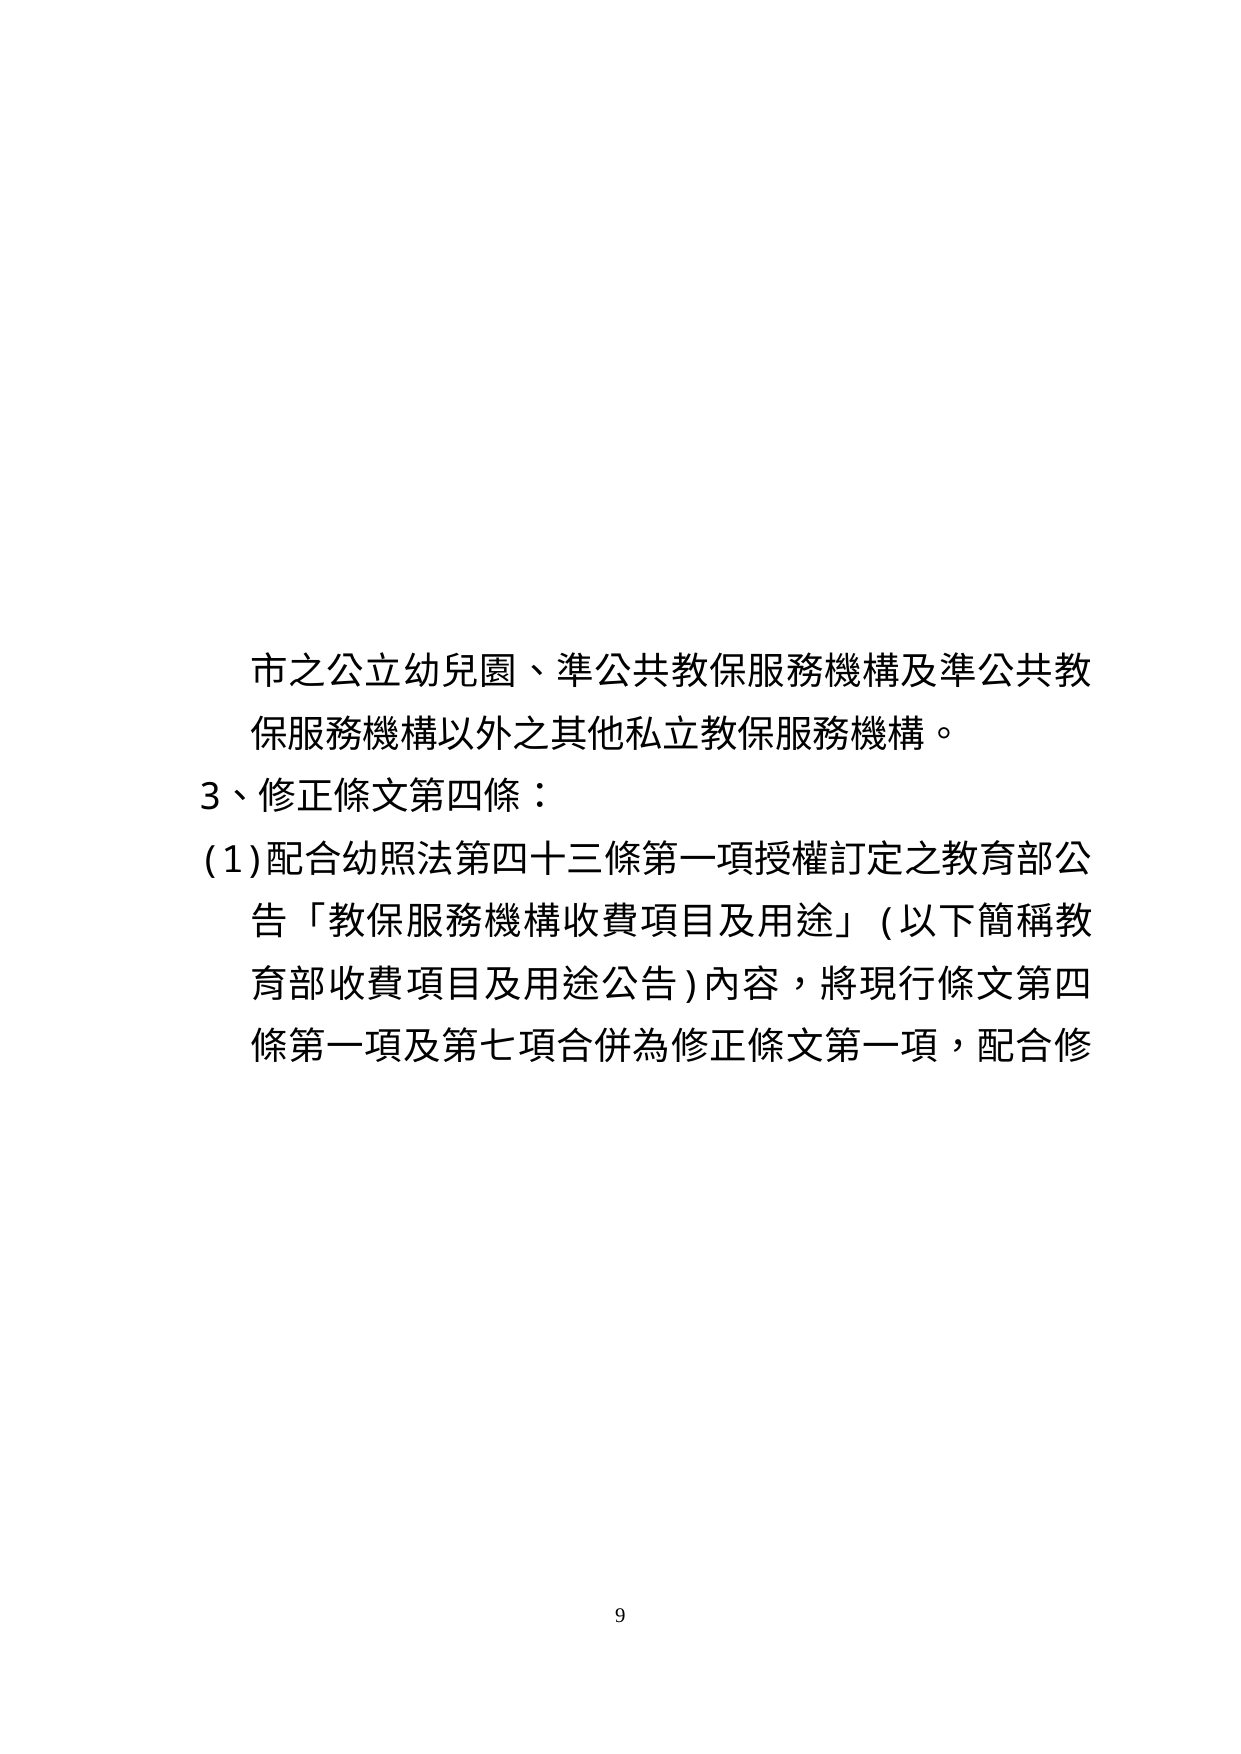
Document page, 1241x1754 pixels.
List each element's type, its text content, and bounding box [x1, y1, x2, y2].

text (1)配合幼照法第四十三條第一項授權訂定之教育部公告「教保服務機構收費項目及用途」(以下簡稱教育部收費項目及用途公告)內容，將現行條文第四條第一項及第七項合併為修正條文第一項，配合修 [176, 814, 1092, 1064]
text 3、修正條文第四條： [176, 752, 1092, 814]
text 市之公立幼兒園、準公共教保服務機構及準公共教保服務機構以外之其他私立教保服務機構。 [176, 627, 1092, 752]
